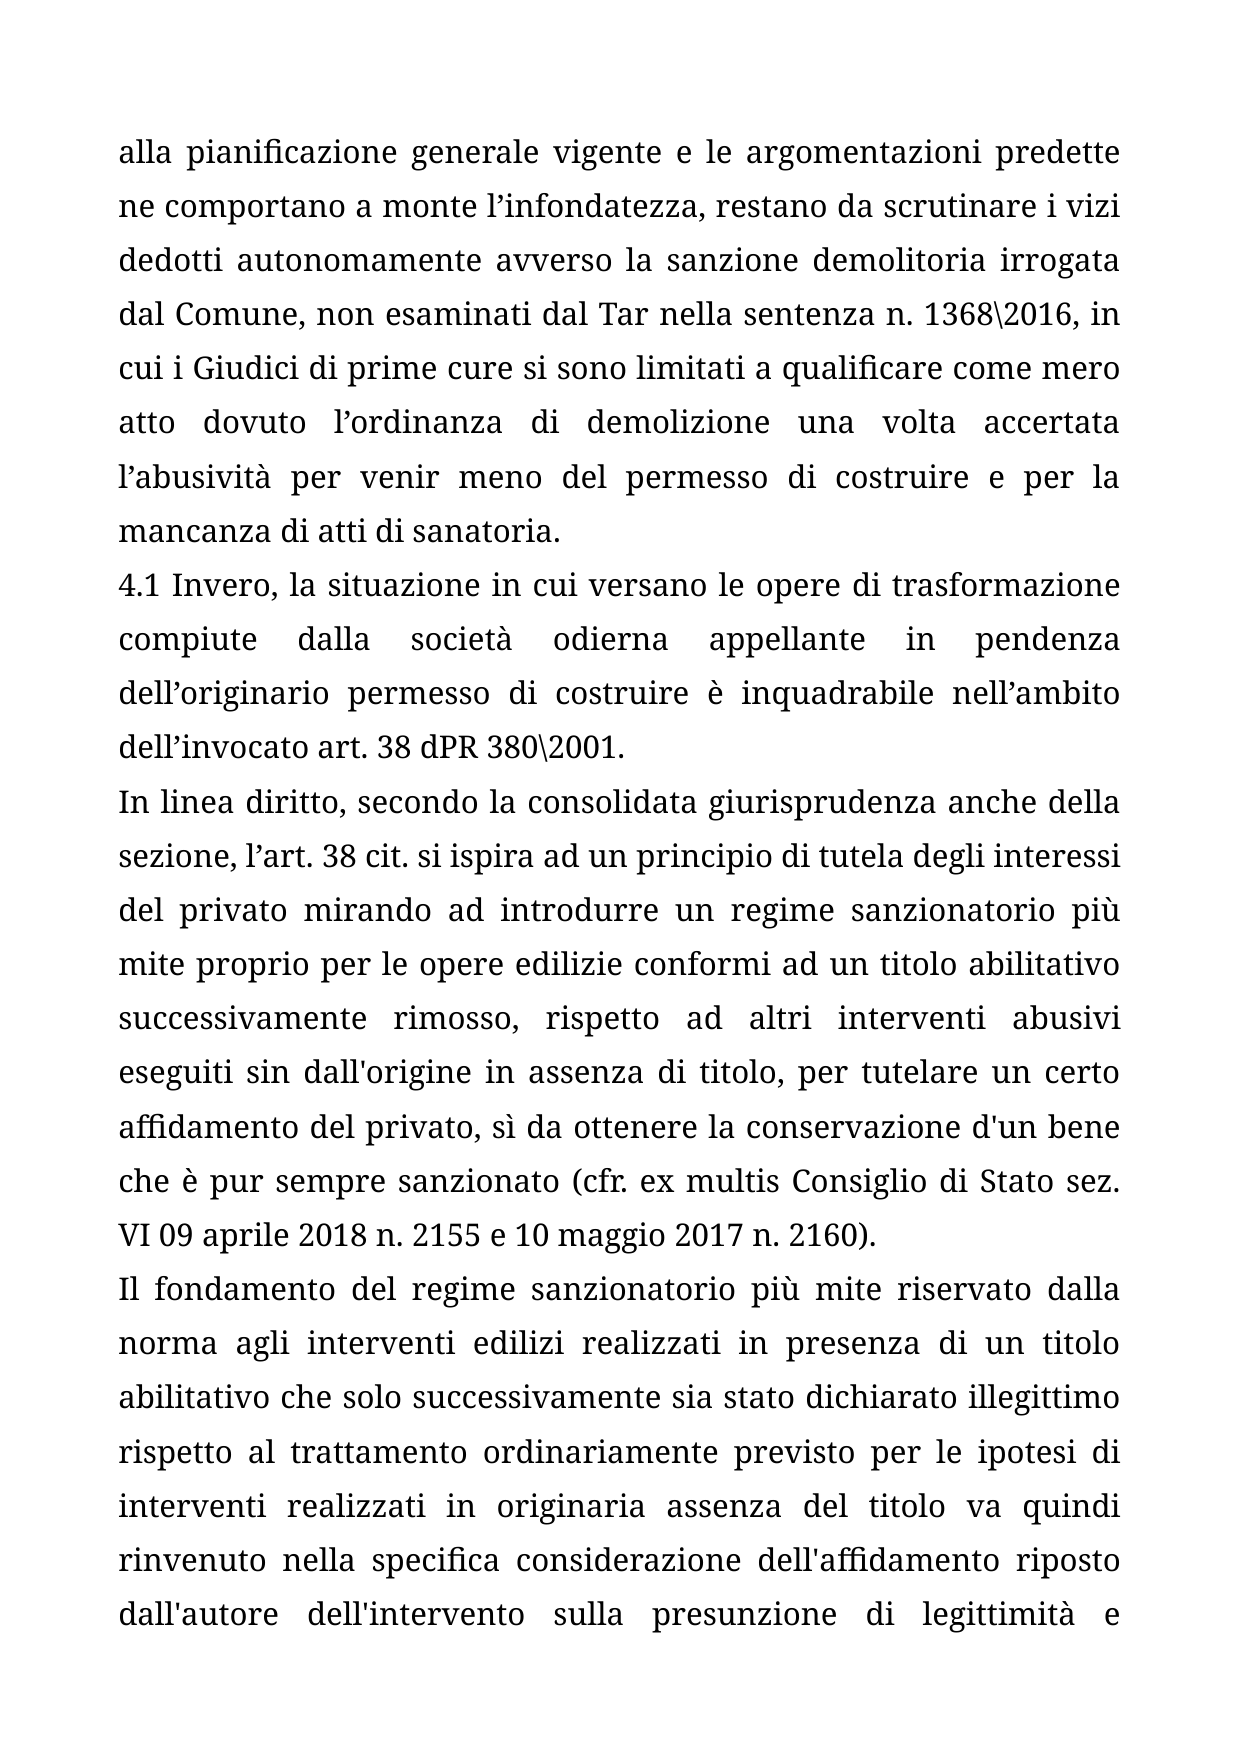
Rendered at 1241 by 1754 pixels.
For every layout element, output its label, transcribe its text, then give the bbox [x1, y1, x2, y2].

text 4.1 Invero, la situazione in cui versano le opere di trasformazione compiute dalla società odierna appellante in pendenza dell’originario permesso di costruire è inquadrabile nell’ambito dell’invocato art. 38 dPR 380\2001. [118, 551, 1122, 768]
text In linea diritto, secondo la consolidata giurisprudenza anche della sezione, l’art. 38 cit. si ispira ad un principio di tutela degli interessi del privato mirando ad introdurre un regime sanzionatorio più mite proprio per le opere edilizie conformi ad un titolo abilitativo successivamente rimosso, rispetto ad altri interventi abusivi eseguiti sin dall'origine in assenza di titolo, per tutelare un certo affidamento del privato, sì da ottenere la conservazione d'un bene che è pur sempre sanzionato (cfr. ex multis Consiglio di Stato sez. VI 09 aprile 2018 n. 2155 e 10 maggio 2017 n. 2160). [118, 768, 1122, 1256]
text Il fondamento del regime sanzionatorio più mite riservato dalla norma agli interventi edilizi realizzati in presenza di un titolo abilitativo che solo successivamente sia stato dichiarato illegittimo rispetto al trattamento ordinariamente previsto per le ipotesi di interventi realizzati in originaria assenza del titolo va quindi rinvenuto nella specifica considerazione dell'affidamento riposto dall'autore dell'intervento sulla presunzione di legittimità e [118, 1256, 1122, 1635]
text alla pianificazione generale vigente e le argomentazioni predette ne comportano a monte l’infondatezza, restano da scrutinare i vizi dedotti autonomamente avverso la sanzione demolitoria irrogata dal Comune, non esaminati dal Tar nella sentenza n. 1368\2016, in cui i Giudici di prime cure si sono limitati a qualificare come mero atto dovuto l’ordinanza di demolizione una volta accertata l’abusività per venir meno del permesso di costruire e per la mancanza di atti di sanatoria. [118, 118, 1122, 551]
